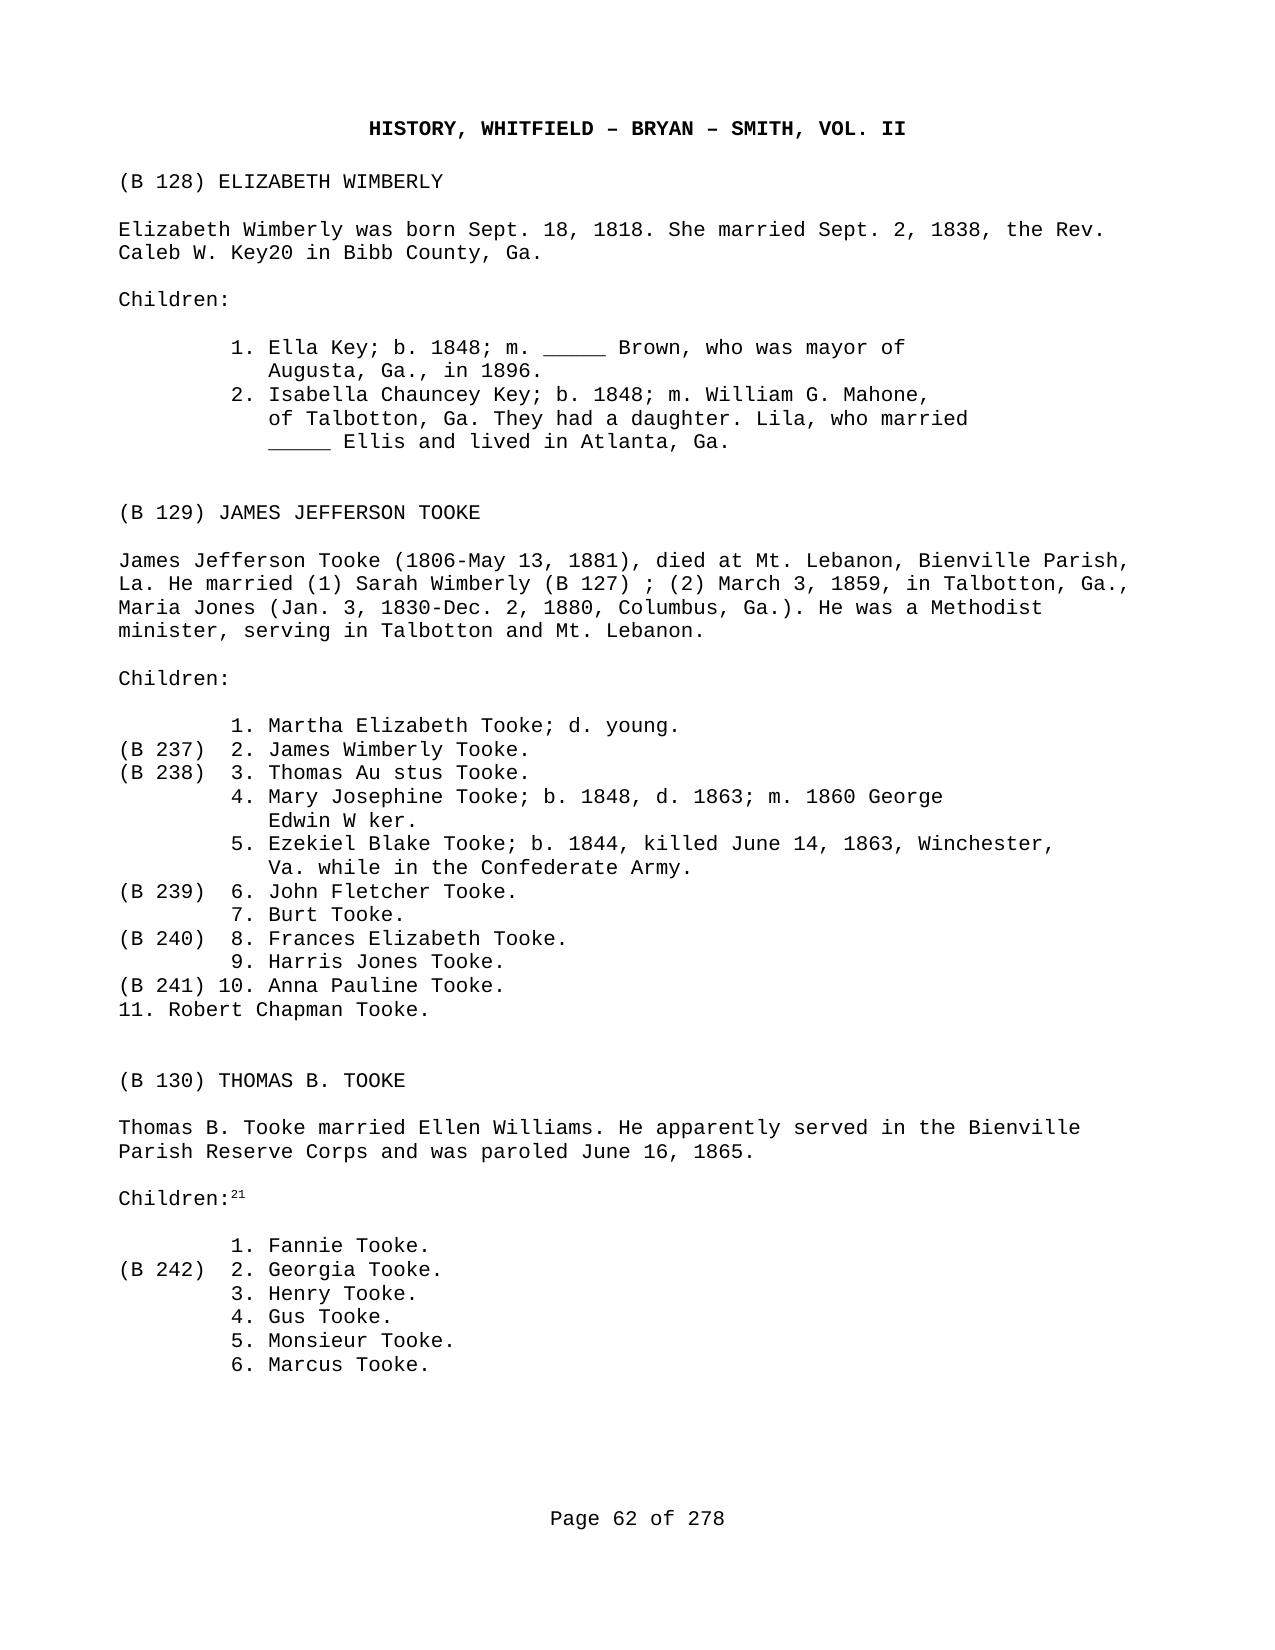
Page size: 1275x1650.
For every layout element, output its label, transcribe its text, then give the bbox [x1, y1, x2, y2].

text Children: [118, 668, 1157, 691]
text (B 239) 6. John Fletcher Tooke. [118, 881, 1157, 904]
text Va. while in the Confederate Army. [118, 857, 1157, 881]
text (B 242) 2. Georgia Tooke. [118, 1259, 1157, 1283]
text 11. Robert Chapman Tooke. [118, 999, 1157, 1022]
text 5. Ezekiel Blake Tooke; b. 1844, killed June 14, 1863, Winchester, [118, 833, 1157, 857]
text (B 129) JAMES JEFFERSON TOOKE [118, 502, 1157, 526]
text 3. Henry Tooke. [118, 1283, 1157, 1306]
text (B 130) THOMAS B. TOOKE [118, 1070, 1157, 1093]
text 6. Marcus Tooke. [118, 1353, 1157, 1377]
text 4. Mary Josephine Tooke; b. 1848, d. 1863; m. 1860 George [118, 786, 1157, 810]
text Children:21 [118, 1188, 1157, 1212]
text 1. Martha Elizabeth Tooke; d. young. [118, 715, 1157, 739]
text 7. Burt Tooke. [118, 904, 1157, 928]
text Thomas B. Tooke married Ellen Williams. He apparently served in the Bienville Parish Reserve Corps and was paroled June 16, 1865. [118, 1117, 1157, 1164]
text Augusta, Ga., in 1896. [118, 360, 1157, 384]
text (B 238) 3. Thomas Au stus Tooke. [118, 762, 1157, 786]
text 1. Fannie Tooke. [118, 1235, 1157, 1259]
text (B 241) 10. Anna Pauline Tooke. [118, 975, 1157, 999]
text Elizabeth Wimberly was born Sept. 18, 1818. She married Sept. 2, 1838, the Rev. Caleb W. Key20 in Bibb County, Ga. [118, 218, 1157, 266]
text (B 237) 2. James Wimberly Tooke. [118, 739, 1157, 762]
text (B 240) 8. Frances Elizabeth Tooke. [118, 928, 1157, 952]
text Children: [118, 289, 1157, 313]
text 9. Harris Jones Tooke. [118, 952, 1157, 975]
text 2. Isabella Chauncey Key; b. 1848; m. William G. Mahone, [118, 384, 1157, 408]
text 4. Gus Tooke. [118, 1306, 1157, 1330]
text 5. Monsieur Tooke. [118, 1330, 1157, 1353]
text Edwin W ker. [118, 810, 1157, 833]
text (B 128) ELIZABETH WIMBERLY [118, 171, 1157, 195]
text _____ Ellis and lived in Atlanta, Ga. [118, 431, 1157, 455]
text James Jefferson Tooke (1806-May 13, 1881), died at Mt. Lebanon, Bienville Parish, La. He married (1) Sarah Wimberly (B 127) ; (2) March 3, 1859, in Talbotton, Ga., Maria Jones (Jan. 3, 1830-Dec. 2, 1880, Columbus, Ga.). He was a Methodist minister, serving in Talbotton and Mt. Lebanon. [118, 549, 1157, 644]
text 1. Ella Key; b. 1848; m. _____ Brown, who was mayor of [118, 337, 1157, 360]
text of Talbotton, Ga. They had a daughter. Lila, who married [118, 408, 1157, 431]
